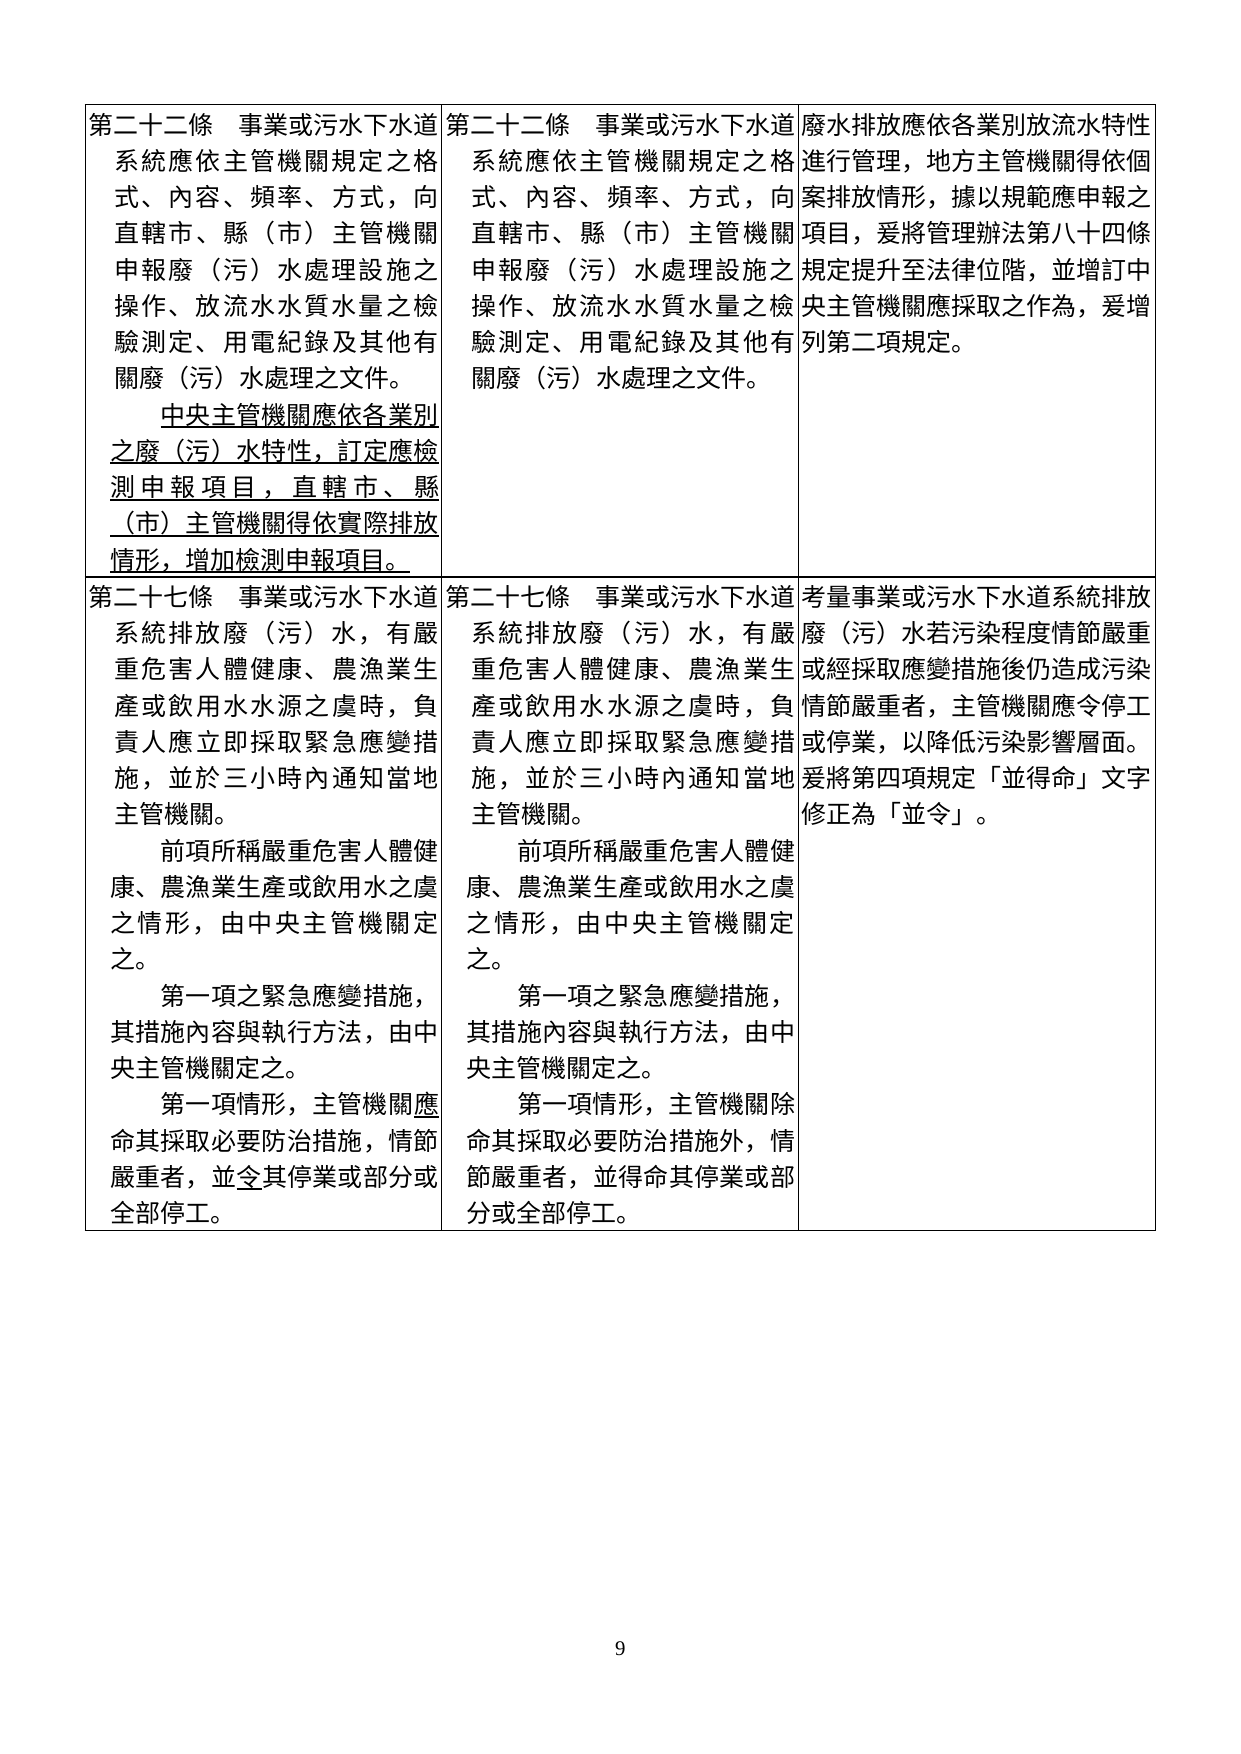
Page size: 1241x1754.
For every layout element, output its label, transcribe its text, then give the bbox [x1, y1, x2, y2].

table_cell 廢水排放應依各業別放流水特性進行管理，地方主管機關得依個案排放情形，據以規範應申報之項目，爰將管理辦法第八十四條規定提升至法律位階，並增訂中央主管機關應採取之作為，爰增列第二項規定。 [799, 105, 1155, 576]
table_cell 第二十二條 事業或污水下水道系統應依主管機關規定之格式、內容、頻率、方式，向直轄市、縣（市）主管機關申報廢（污）水處理設施之操作、放流水水質水量之檢驗測定、用電紀錄及其他有關廢（污）水處理之文件。 [442, 105, 798, 576]
table_cell 第二十二條 事業或污水下水道系統應依主管機關規定之格式、內容、頻率、方式，向直轄市、縣（市）主管機關申報廢（污）水處理設施之操作、放流水水質水量之檢驗測定、用電紀錄及其他有關廢（污）水處理之文件。 中央主管機關應依各業別之廢（污）水特性，訂定應檢測申報項目，直轄市、縣（市）主管機關得依實際排放情形，增加檢測申報項目。 [86, 105, 441, 576]
table_cell 考量事業或污水下水道系統排放廢（污）水若污染程度情節嚴重或經採取應變措施後仍造成污染情節嚴重者，主管機關應令停工或停業，以降低污染影響層面。爰將第四項規定「並得命」文字修正為「並令」。 [799, 578, 1155, 1230]
table_cell 第二十七條 事業或污水下水道系統排放廢（污）水，有嚴重危害人體健康、農漁業生產或飲用水水源之虞時，負責人應立即採取緊急應變措施，並於三小時內通知當地主管機關。 前項所稱嚴重危害人體健康、農漁業生產或飲用水之虞之情形，由中央主管機關定之。 第一項之緊急應變措施，其措施內容與執行方法，由中央主管機關定之。 第一項情形，主管機關除命其採取必要防治措施外，情節嚴重者，並得命其停業或部分或全部停工。 [442, 578, 798, 1230]
table_cell 第二十七條 事業或污水下水道系統排放廢（污）水，有嚴重危害人體健康、農漁業生產或飲用水水源之虞時，負責人應立即採取緊急應變措施，並於三小時內通知當地主管機關。 前項所稱嚴重危害人體健康、農漁業生產或飲用水之虞之情形，由中央主管機關定之。 第一項之緊急應變措施，其措施內容與執行方法，由中央主管機關定之。 第一項情形，主管機關應命其採取必要防治措施，情節嚴重者，並令其停業或部分或全部停工。 [86, 578, 441, 1230]
